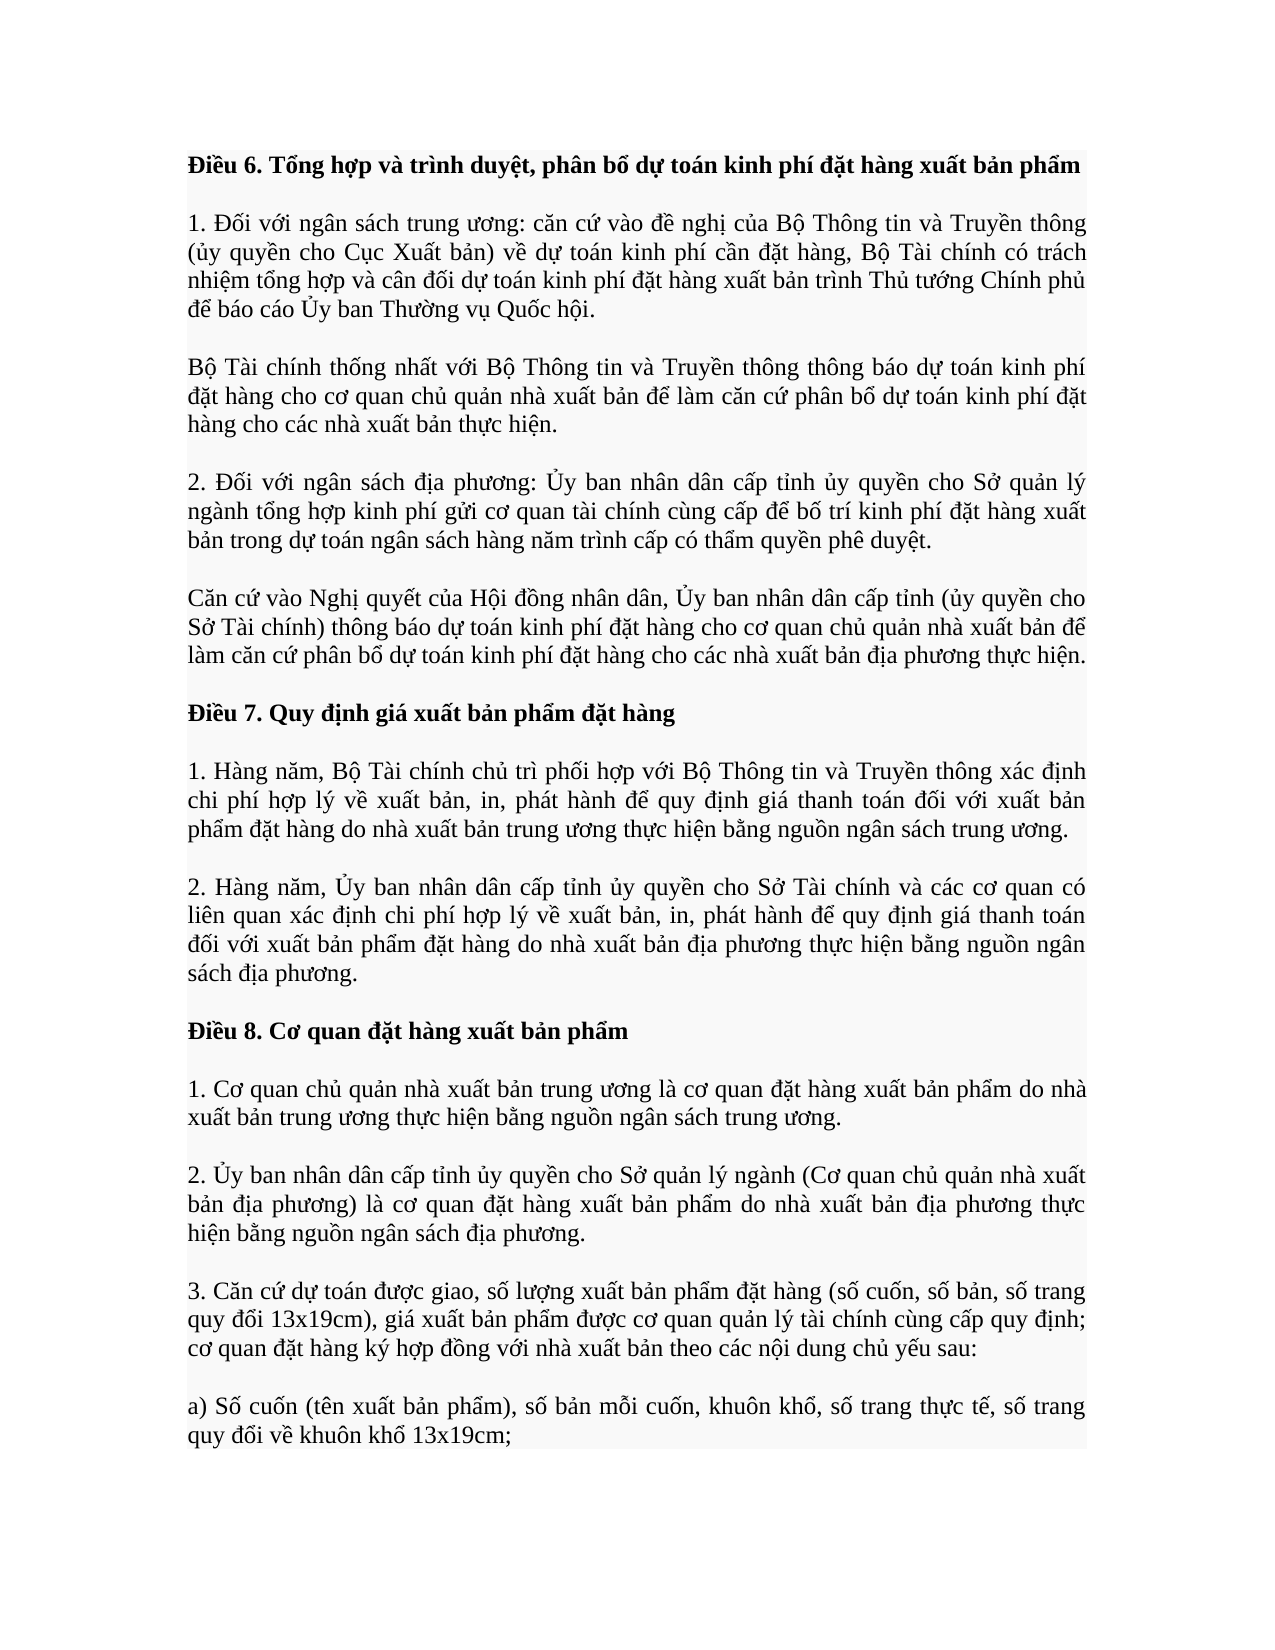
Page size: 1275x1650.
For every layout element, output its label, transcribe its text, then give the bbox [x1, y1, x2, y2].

text Bộ Tài chính thống nhất với Bộ Thông tin và Truyền thông thông báo dự toán kinh phí đặt hàng cho cơ quan chủ quản nhà xuất bản để làm căn cứ phân bổ dự toán kinh phí đặt hàng cho các nhà xuất bản thực hiện. [187, 352, 1087, 438]
text 3. Căn cứ dự toán được giao, số lượng xuất bản phẩm đặt hàng (số cuốn, số bản, số trang quy đổi 13x19cm), giá xuất bản phẩm được cơ quan quản lý tài chính cùng cấp quy định; cơ quan đặt hàng ký hợp đồng với nhà xuất bản theo các nội dung chủ yếu sau: [187, 1276, 1087, 1362]
text 1. Đối với ngân sách trung ương: căn cứ vào đề nghị của Bộ Thông tin và Truyền thông (ủy quyền cho Cục Xuất bản) về dự toán kinh phí cần đặt hàng, Bộ Tài chính có trách nhiệm tổng hợp và cân đối dự toán kinh phí đặt hàng xuất bản trình Thủ tướng Chính phủ để báo cáo Ủy ban Thường vụ Quốc hội. [187, 208, 1087, 323]
text 2. Hàng năm, Ủy ban nhân dân cấp tỉnh ủy quyền cho Sở Tài chính và các cơ quan có liên quan xác định chi phí hợp lý về xuất bản, in, phát hành để quy định giá thanh toán đối với xuất bản phẩm đặt hàng do nhà xuất bản địa phương thực hiện bằng nguồn ngân sách địa phương. [187, 872, 1087, 987]
text 2. Đối với ngân sách địa phương: Ủy ban nhân dân cấp tỉnh ủy quyền cho Sở quản lý ngành tổng hợp kinh phí gửi cơ quan tài chính cùng cấp để bố trí kinh phí đặt hàng xuất bản trong dự toán ngân sách hàng năm trình cấp có thẩm quyền phê duyệt. [187, 467, 1087, 554]
text Điều 7. Quy định giá xuất bản phẩm đặt hàng [187, 698, 1087, 727]
text 1. Cơ quan chủ quản nhà xuất bản trung ương là cơ quan đặt hàng xuất bản phẩm do nhà xuất bản trung ương thực hiện bằng nguồn ngân sách trung ương. [187, 1074, 1087, 1131]
text Điều 8. Cơ quan đặt hàng xuất bản phẩm [187, 1016, 1087, 1044]
text 1. Hàng năm, Bộ Tài chính chủ trì phối hợp với Bộ Thông tin và Truyền thông xác định chi phí hợp lý về xuất bản, in, phát hành để quy định giá thanh toán đối với xuất bản phẩm đặt hàng do nhà xuất bản trung ương thực hiện bằng nguồn ngân sách trung ương. [187, 756, 1087, 842]
text Căn cứ vào Nghị quyết của Hội đồng nhân dân, Ủy ban nhân dân cấp tỉnh (ủy quyền cho Sở Tài chính) thông báo dự toán kinh phí đặt hàng cho cơ quan chủ quản nhà xuất bản để làm căn cứ phân bổ dự toán kinh phí đặt hàng cho các nhà xuất bản địa phương thực hiện. [187, 583, 1087, 669]
text Điều 6. Tổng hợp và trình duyệt, phân bổ dự toán kinh phí đặt hàng xuất bản phẩm [187, 150, 1087, 179]
text a) Số cuốn (tên xuất bản phẩm), số bản mỗi cuốn, khuôn khổ, số trang thực tế, số trang quy đổi về khuôn khổ 13x19cm; [187, 1391, 1087, 1449]
text 2. Ủy ban nhân dân cấp tỉnh ủy quyền cho Sở quản lý ngành (Cơ quan chủ quản nhà xuất bản địa phương) là cơ quan đặt hàng xuất bản phẩm do nhà xuất bản địa phương thực hiện bằng nguồn ngân sách địa phương. [187, 1160, 1087, 1247]
